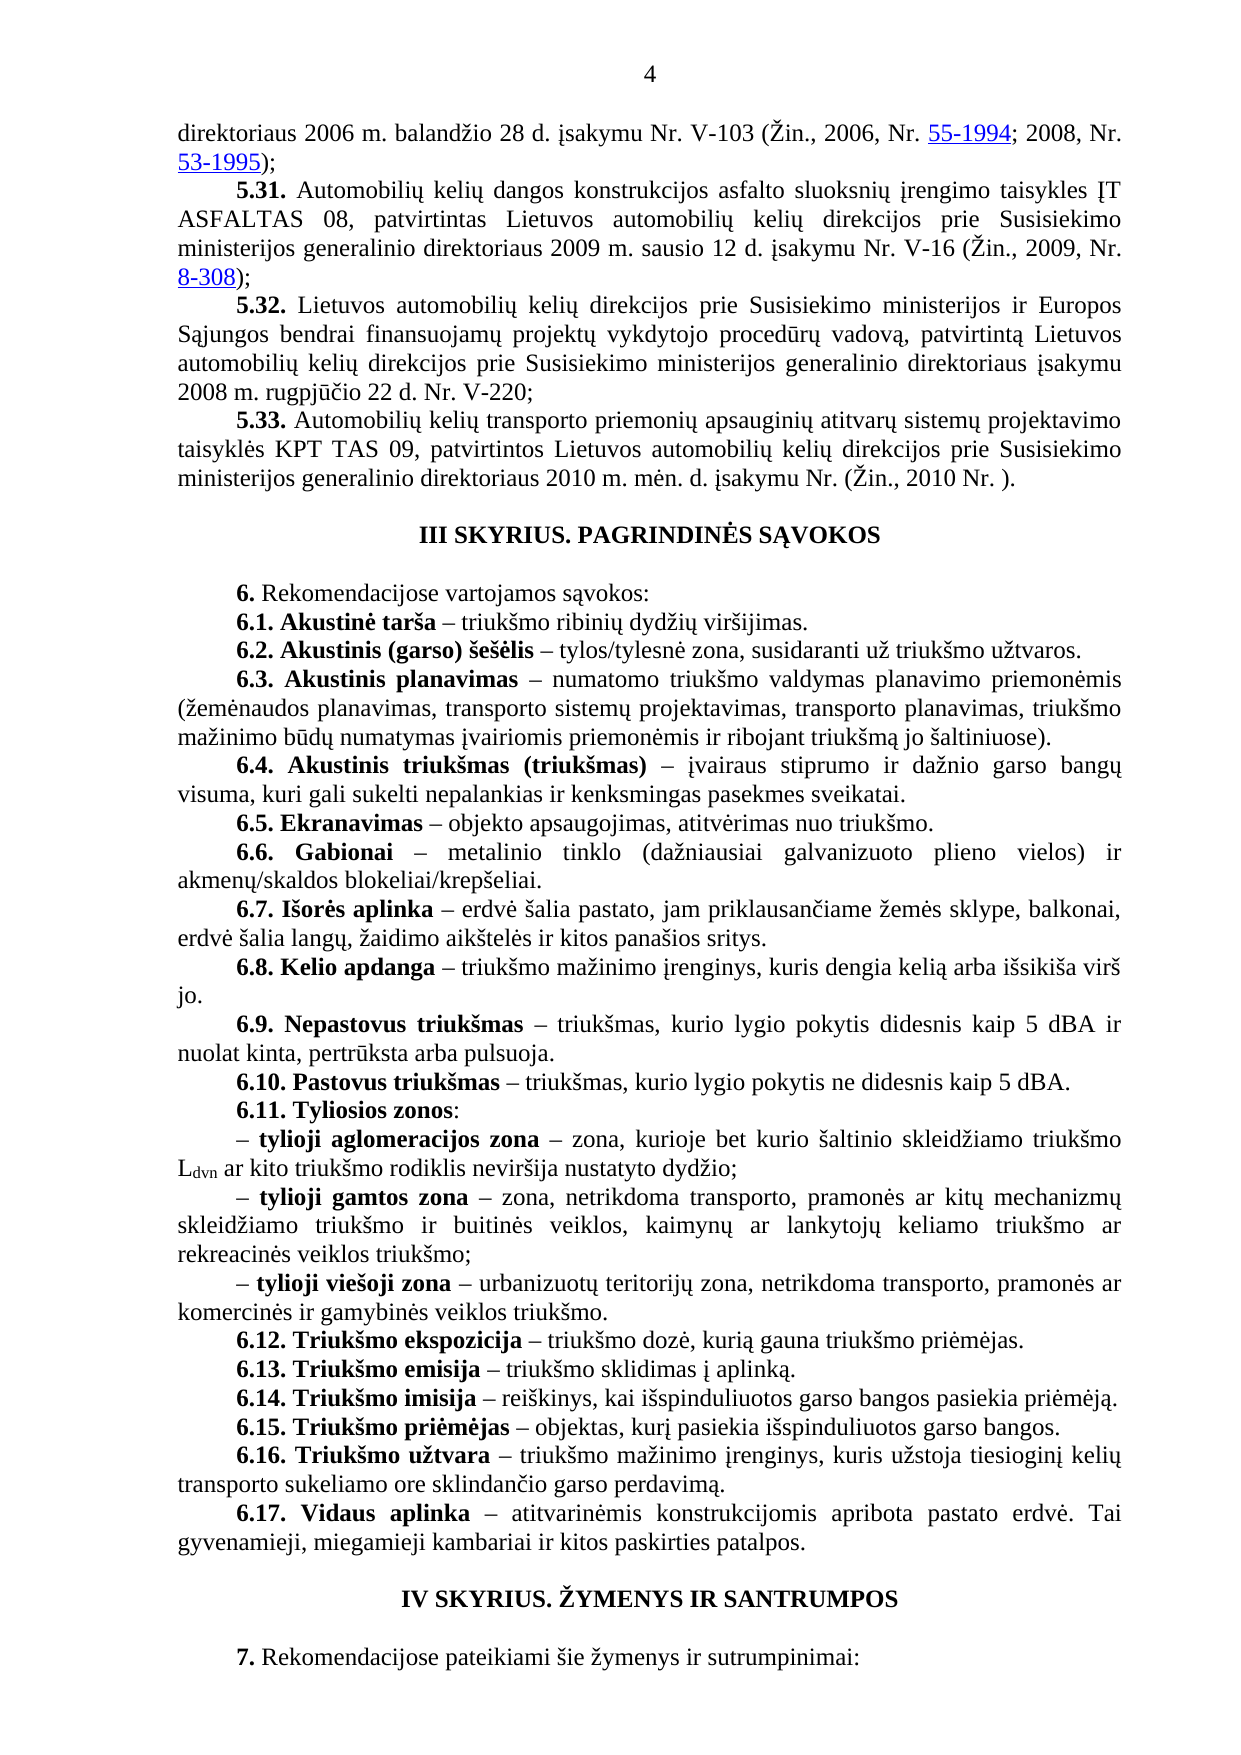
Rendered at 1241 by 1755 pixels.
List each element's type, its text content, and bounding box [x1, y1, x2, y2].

text 6.4. Akustinis triukšmas (triukšmas) – įvairaus stiprumo ir dažnio garso bangų visuma, kuri gali sukelti nepalankias ir kenksmingas pasekmes sveikatai. [177, 751, 1122, 808]
text IV SKYRIUS. ŽYMENYS IR SANTRUMPOS [177, 1584, 1122, 1613]
text 6.1. Akustinė tarša – triukšmo ribinių dydžių viršijimas. [177, 607, 1122, 636]
text 7. Rekomendacijose pateikiami šie žymenys ir sutrumpinimai: [177, 1642, 1122, 1671]
text 6.16. Triukšmo užtvara – triukšmo mažinimo įrenginys, kuris užstoja tiesioginį kelių transporto sukeliamo ore sklindančio garso perdavimą. [177, 1441, 1122, 1498]
text 6.17. Vidaus aplinka – atitvarinėmis konstrukcijomis apribota pastato erdvė. Tai gyvenamieji, miegamieji kambariai ir kitos paskirties patalpos. [177, 1498, 1122, 1556]
text 6.5. Ekranavimas – objekto apsaugojimas, atitvėrimas nuo triukšmo. [177, 808, 1122, 837]
text 6.9. Nepastovus triukšmas – triukšmas, kurio lygio pokytis didesnis kaip 5 dBA ir nuolat kinta, pertrūksta arba pulsuoja. [177, 1009, 1122, 1067]
text 6. Rekomendacijose vartojamos sąvokos: [177, 578, 1122, 607]
text 6.11. Tyliosios zonos: [177, 1096, 1122, 1124]
text 6.14. Triukšmo imisija – reiškinys, kai išspinduliuotos garso bangos pasiekia priėmėją. [177, 1383, 1122, 1412]
text – tylioji gamtos zona – zona, netrikdoma transporto, pramonės ar kitų mechanizmų skleidžiamo triukšmo ir buitinės veiklos, kaimynų ar lankytojų keliamo triukšmo ar rekreacinės veiklos triukšmo; [177, 1182, 1122, 1268]
text 6.2. Akustinis (garso) šešėlis – tylos/tylesnė zona, susidaranti už triukšmo užtvaros. [177, 636, 1122, 664]
text 5.33. Automobilių kelių transporto priemonių apsauginių atitvarų sistemų projektavimo taisyklės KPT TAS 09, patvirtintos Lietuvos automobilių kelių direkcijos prie Susisiekimo ministerijos generalinio direktoriaus 2010 m. mėn. d. įsakymu Nr. (Žin., 2010 Nr. ). [177, 406, 1122, 492]
text 6.6. Gabionai – metalinio tinklo (dažniausiai galvanizuoto plieno vielos) ir akmenų/skaldos blokeliai/krepšeliai. [177, 837, 1122, 894]
text direktoriaus 2006 m. balandžio 28 d. įsakymu Nr. V-103 (Žin., 2006, Nr. 55-1994; 2008, Nr. 53-1995); [177, 118, 1122, 176]
text 6.10. Pastovus triukšmas – triukšmas, kurio lygio pokytis ne didesnis kaip 5 dBA. [177, 1067, 1122, 1096]
text 6.15. Triukšmo priėmėjas – objektas, kurį pasiekia išspinduliuotos garso bangos. [177, 1412, 1122, 1441]
text 6.13. Triukšmo emisija – triukšmo sklidimas į aplinką. [177, 1354, 1122, 1383]
text – tylioji aglomeracijos zona – zona, kurioje bet kurio šaltinio skleidžiamo triukšmo Ldvn ar kito triukšmo rodiklis neviršija nustatyto dydžio; [177, 1124, 1122, 1182]
text III SKYRIUS. PAGRINDINĖS SĄVOKOS [177, 521, 1122, 549]
text 6.12. Triukšmo ekspozicija – triukšmo dozė, kurią gauna triukšmo priėmėjas. [177, 1326, 1122, 1354]
text 6.3. Akustinis planavimas – numatomo triukšmo valdymas planavimo priemonėmis (žemėnaudos planavimas, transporto sistemų projektavimas, transporto planavimas, triukšmo mažinimo būdų numatymas įvairiomis priemonėmis ir ribojant triukšmą jo šaltiniuose). [177, 664, 1122, 751]
text 5.31. Automobilių kelių dangos konstrukcijos asfalto sluoksnių įrengimo taisykles ĮT ASFALTAS 08, patvirtintas Lietuvos automobilių kelių direkcijos prie Susisiekimo ministerijos generalinio direktoriaus 2009 m. sausio 12 d. įsakymu Nr. V-16 (Žin., 2009, Nr. 8-308); [177, 176, 1122, 291]
text 6.7. Išorės aplinka – erdvė šalia pastato, jam priklausančiame žemės sklype, balkonai, erdvė šalia langų, žaidimo aikštelės ir kitos panašios sritys. [177, 894, 1122, 952]
text 5.32. Lietuvos automobilių kelių direkcijos prie Susisiekimo ministerijos ir Europos Sąjungos bendrai finansuojamų projektų vykdytojo procedūrų vadovą, patvirtintą Lietuvos automobilių kelių direkcijos prie Susisiekimo ministerijos generalinio direktoriaus įsakymu 2008 m. rugpjūčio 22 d. Nr. V-220; [177, 291, 1122, 406]
text 6.8. Kelio apdanga – triukšmo mažinimo įrenginys, kuris dengia kelią arba išsikiša virš jo. [177, 952, 1122, 1009]
text – tylioji viešoji zona – urbanizuotų teritorijų zona, netrikdoma transporto, pramonės ar komercinės ir gamybinės veiklos triukšmo. [177, 1268, 1122, 1326]
